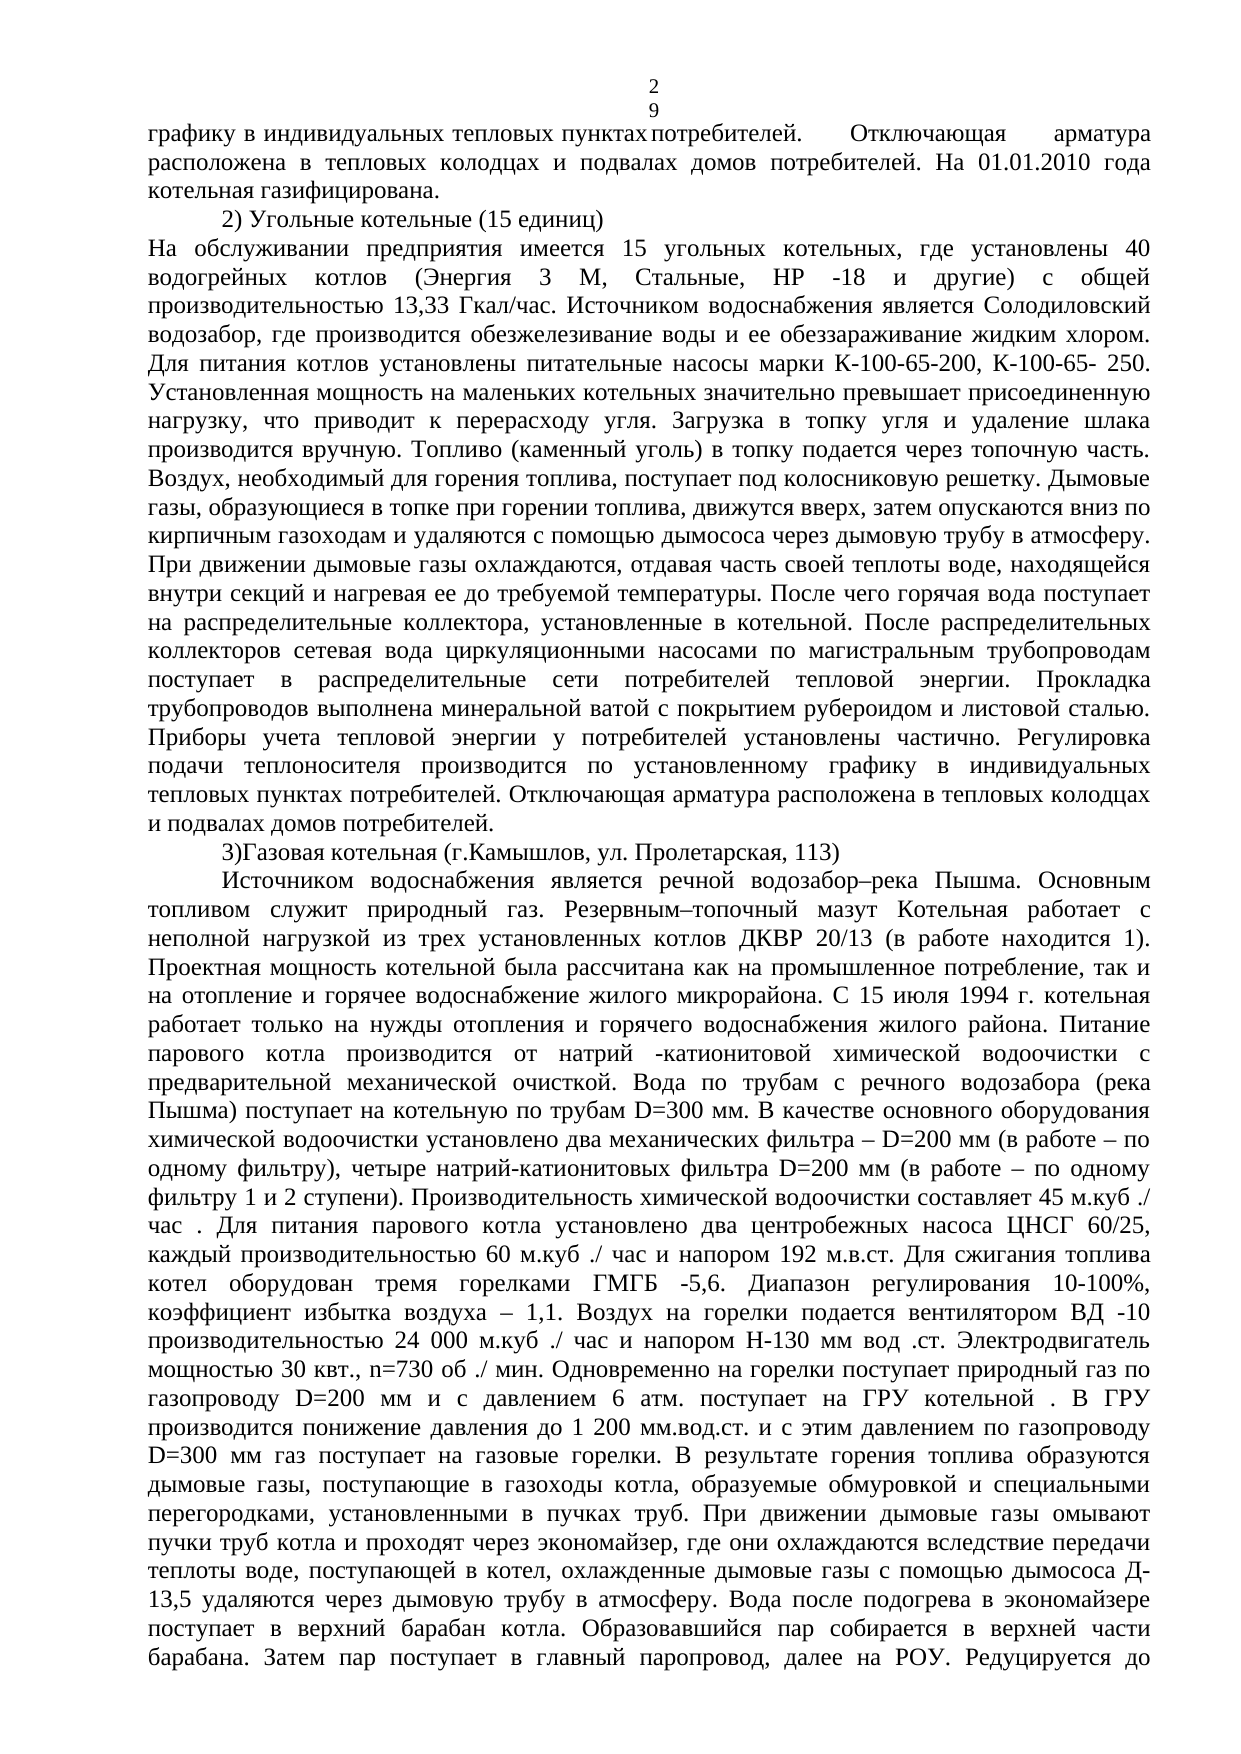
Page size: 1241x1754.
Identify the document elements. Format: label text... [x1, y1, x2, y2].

text Источником водоснабжения является речной водозабор–река Пышма. Основным топливом служит природный газ. Резервным–топочный мазут Котельная работает с неполной нагрузкой из трех установленных котлов ДКВР 20/13 (в работе находится 1). Проектная мощность котельной была рассчитана как на промышленное потребление, так и на отопление и горячее водоснабжение жилого микрорайона. С 15 июля 1994 г. котельная работает только на нужды отопления и горячего водоснабжения жилого района. Питание парового котла производится от натрий -катионитовой химической водоочистки с предварительной механической очисткой. Вода по трубам с речного водозабора (река Пышма) поступает на котельную по трубам D=300 мм. В качестве основного оборудования химической водоочистки установлено два механических фильтра – D=200 мм (в работе – по одному фильтру), четыре натрий-катионитовых фильтра D=200 мм (в работе – по одному фильтру 1 и 2 ступени). Производительность химической водоочистки составляет 45 м.куб ./ час . Для питания парового котла установлено два центробежных насоса ЦНСГ 60/25, каждый производительностью 60 м.куб ./ час и напором 192 м.в.ст. Для сжигания топлива котел оборудован тремя горелками ГМГБ -5,6. Диапазон регулирования 10-100%, коэффициент избытка воздуха – 1,1. Воздух на горелки подается вентилятором ВД -10 производительностью 24 000 м.куб ./ час и напором Н-130 мм вод .ст. Электродвигатель мощностью 30 квт., n=730 об ./ мин. Одновременно на горелки поступает природный газ по газопроводу D=200 мм и с давлением 6 атм. поступает на ГРУ котельной . В ГРУ производится понижение давления до 1 200 мм.вод.ст. и с этим давлением по газопроводу D=300 мм газ поступает на газовые горелки. В результате горения топлива образуются дымовые газы, поступающие в газоходы котла, образуемые обмуровкой и специальными перегородками, установленными в пучках труб. При движении дымовые газы омывают пучки труб котла и проходят через экономайзер, где они охлаждаются вследствие передачи теплоты воде, поступающей в котел, охлажденные дымовые газы с помощью дымососа Д-13,5 удаляются через дымовую трубу в атмосферу. Вода после подогрева в экономайзере поступает в верхний барабан котла. Образовавшийся пар собирается в верхней части барабана. Затем пар поступает в главный паропровод, далее на РОУ. Редуцируется до [148, 866, 1152, 1671]
text На обслуживании предприятия имеется 15 угольных котельных, где установлены 40 водогрейных котлов (Энергия 3 М, Стальные, НР -18 и другие) с общей производительностью 13,33 Гкал/час. Источником водоснабжения является Солодиловский водозабор, где производится обезжелезивание воды и ее обеззараживание жидким хлором. Для питания котлов установлены питательные насосы марки К-100-65-200, К-100-65- 250. Установленная мощность на маленьких котельных значительно превышает присоединенную нагрузку, что приводит к перерасходу угля. Загрузка в топку угля и удаление шлака производится вручную. Топливо (каменный уголь) в топку подается через топочную часть. Воздух, необходимый для горения топлива, поступает под колосниковую решетку. Дымовые газы, образующиеся в топке при горении топлива, движутся вверх, затем опускаются вниз по кирпичным газоходам и удаляются с помощью дымососа через дымовую трубу в атмосферу. При движении дымовые газы охлаждаются, отдавая часть своей теплоты воде, находящейся внутри секций и нагревая ее до требуемой температуры. После чего горячая вода поступает на распределительные коллектора, установленные в котельной. После распределительных коллекторов сетевая вода циркуляционными насосами по магистральным трубопроводам поступает в распределительные сети потребителей тепловой энергии. Прокладка трубопроводов выполнена минеральной ватой с покрытием рубероидом и листовой сталью. Приборы учета тепловой энергии у потребителей установлены частично. Регулировка подачи теплоносителя производится по установленному графику в индивидуальных тепловых пунктах потребителей. Отключающая арматура расположена в тепловых колодцах и подвалах домов потребителей. [148, 233, 1152, 837]
text 2) Угольные котельные (15 единиц) [148, 204, 1152, 233]
text графику в индивидуальных тепловых пунктах потребителей. Отключающая арматура расположена в тепловых колодцах и подвалах домов потребителей. На 01.01.2010 года котельная газифицирована. [148, 118, 1152, 204]
text 3)Газовая котельная (г.Камышлов, ул. Пролетарская, 113) [148, 837, 1152, 866]
